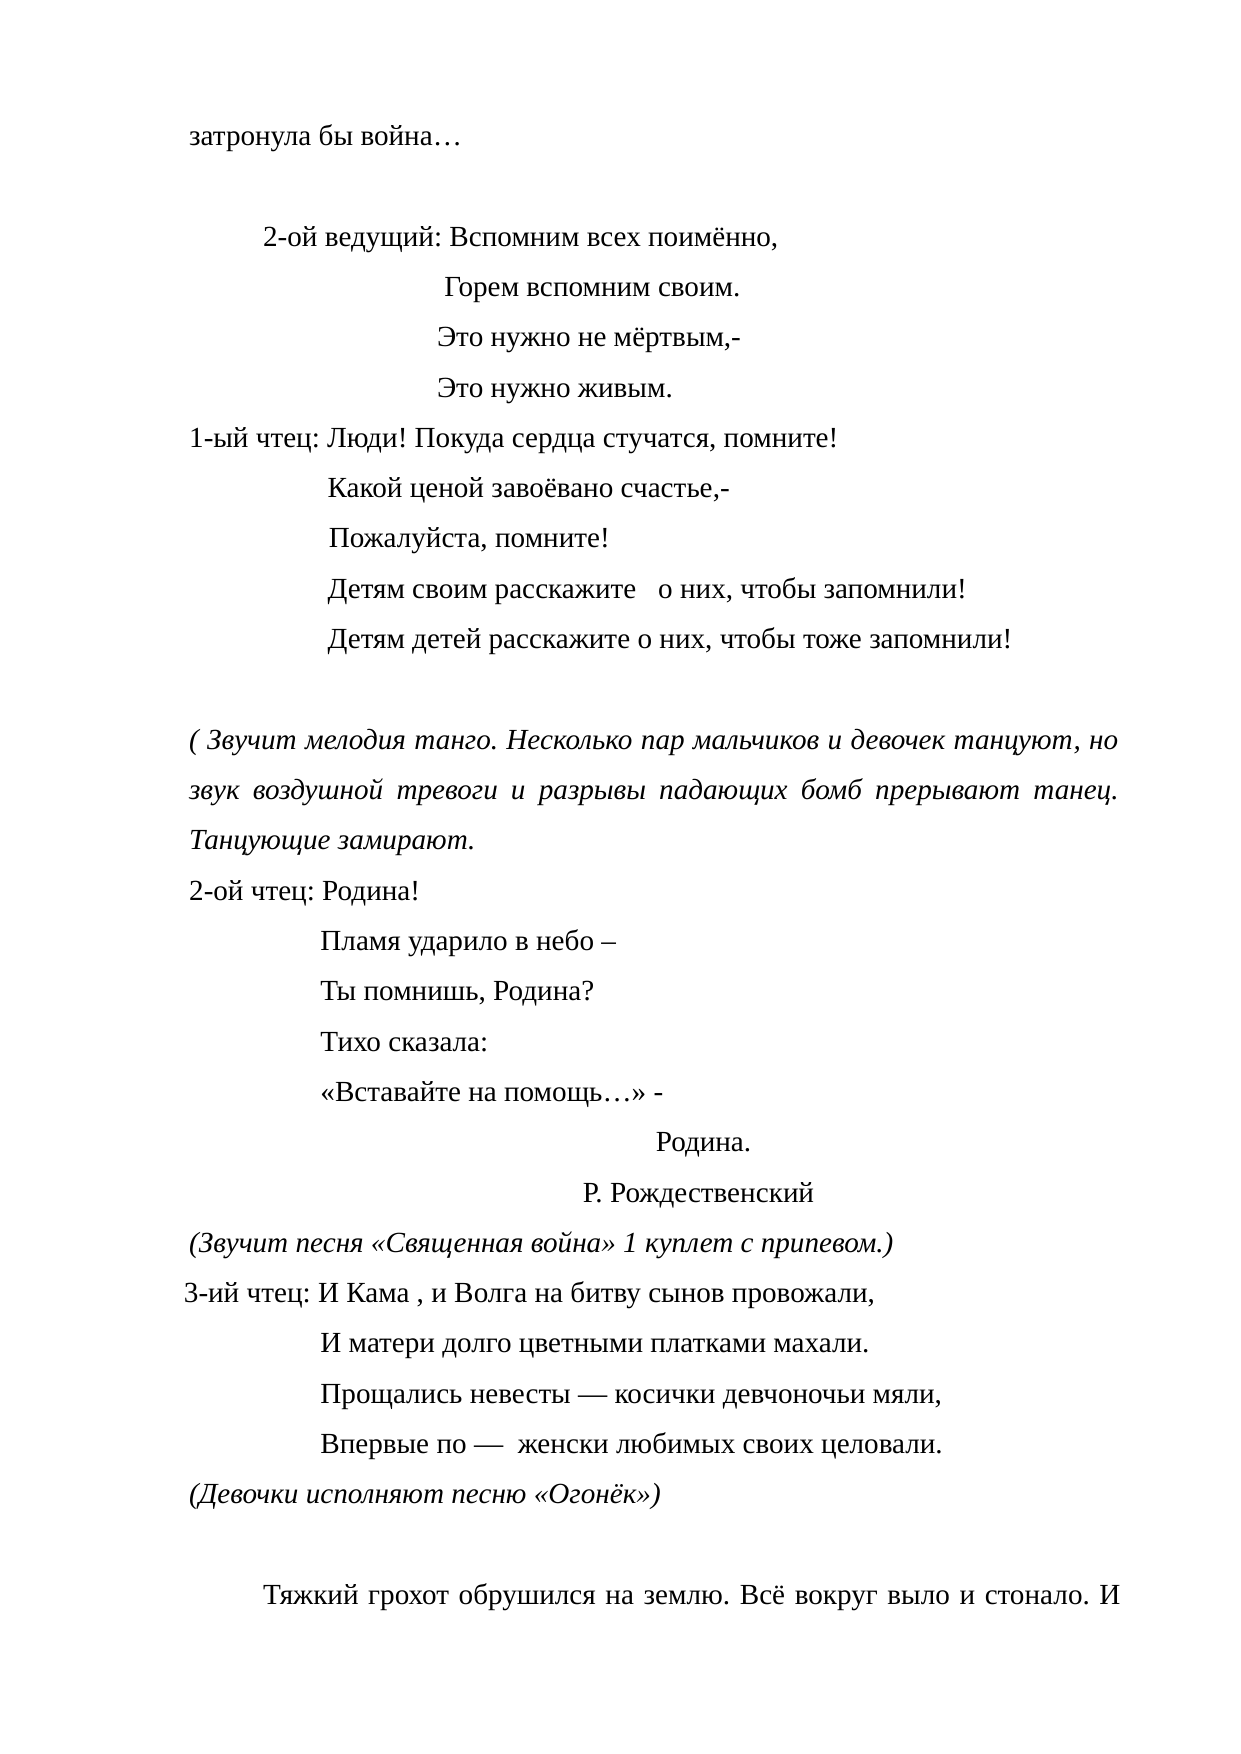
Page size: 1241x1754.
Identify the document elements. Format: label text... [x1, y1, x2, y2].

text Р. Рождественский [189, 1175, 1122, 1208]
text затронула бы война… [189, 118, 1122, 152]
text И матери долго цветными платками махали. [189, 1326, 1122, 1359]
text 2-ой чтец: Родина! [189, 873, 1122, 906]
text 2-ой ведущий: Вспомним всех поимённо, [189, 219, 1122, 252]
text Какой ценой завоёвано счастье,- [189, 470, 1122, 504]
text (Девочки исполняют песню «Огонёк») [189, 1477, 1122, 1510]
text Тихо сказала: [189, 1024, 1122, 1057]
text 3-ий чтец: И Кама , и Волга на битву сынов провожали, [118, 1275, 1122, 1309]
text 1-ый чтец: Люди! Покуда сердца стучатся, помните! [189, 420, 1122, 453]
text Ты помнишь, Родина? [189, 973, 1122, 1007]
text Детям детей расскажите о них, чтобы тоже запомнили! [189, 621, 1122, 655]
text «Вставайте на помощь…» - [189, 1074, 1122, 1108]
text Пожалуйста, помните! [189, 521, 1122, 554]
text Это нужно живым. [189, 370, 1122, 403]
text Тяжкий грохот обрушился на землю. Всё вокруг выло и стонало. И [189, 1577, 1122, 1611]
text Пламя ударило в небо – [189, 923, 1122, 957]
text Детям своим расскажите о них, чтобы запомнили! [189, 571, 1122, 604]
text Прощались невесты — косички девчоночьи мяли, [189, 1376, 1122, 1409]
text Это нужно не мёртвым,- [189, 319, 1122, 353]
text ( Звучит мелодия танго. Несколько пар мальчиков и девочек танцуют, но звук воздушной тревоги и разрывы падающих бомб прерывают танец. Танцующие замирают. [189, 722, 1122, 856]
text (Звучит песня «Священная война» 1 куплет с припевом.) [189, 1225, 1122, 1258]
text Родина. [189, 1124, 1122, 1158]
text Горем вспомним своим. [189, 269, 1122, 303]
text Впервые по — женски любимых своих целовали. [189, 1426, 1122, 1460]
